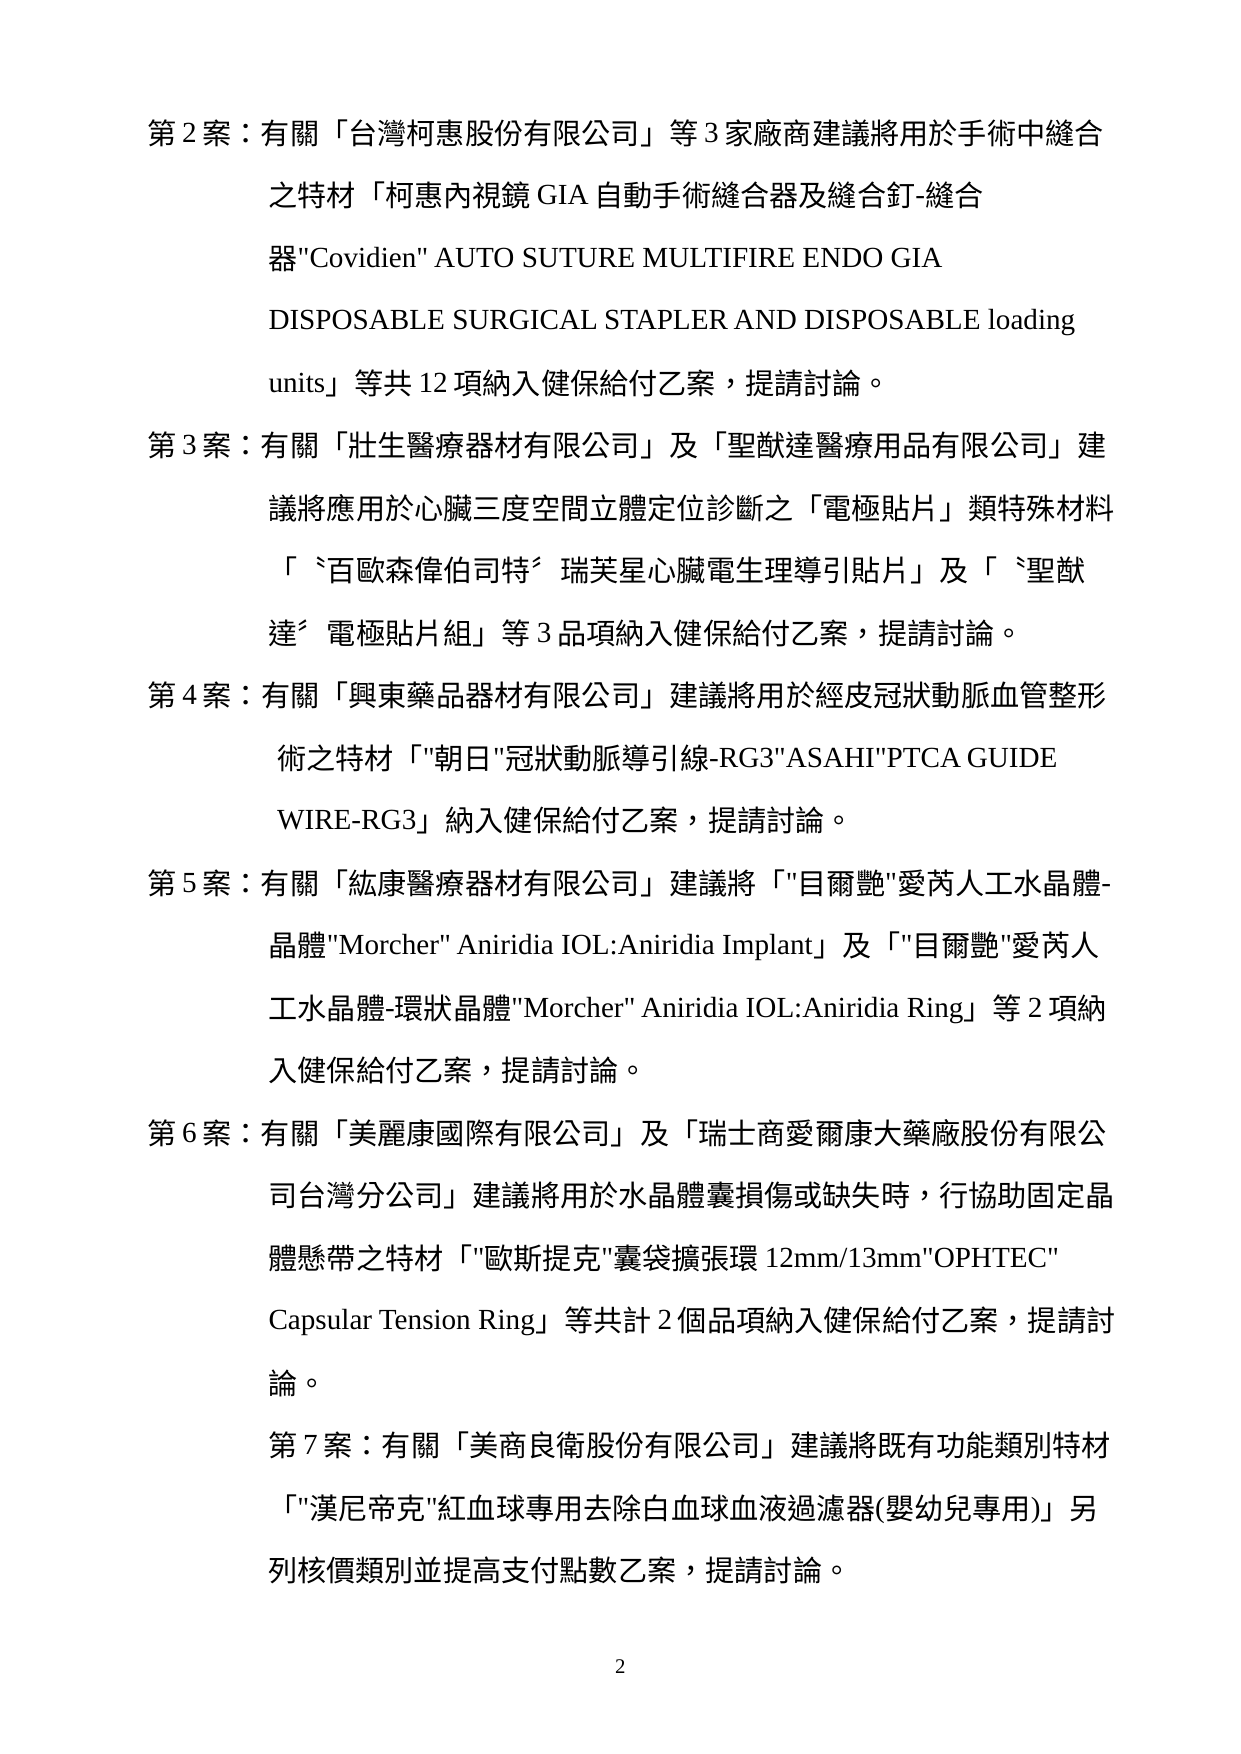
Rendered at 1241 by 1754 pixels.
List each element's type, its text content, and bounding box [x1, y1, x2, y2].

text 第3案：有關「壯生醫療器材有限公司」及「聖猷達醫療用品有限公司」建議將應用於心臟三度空間立體定位診斷之「電極貼片」類特殊材料「〝百歐森偉伯司特〞瑞芙星心臟電生理導引貼片」及「〝聖猷達〞電極貼片組」等3品項納入健保給付乙案，提請討論。 [147, 402, 1122, 652]
text 第5案：有關「紘康醫療器材有限公司」建議將「"目爾艷"愛芮人工水晶體-晶體"Morcher" Aniridia IOL:Aniridia Implant」及「"目爾艷"愛芮人工水晶體-環狀晶體"Morcher" Aniridia IOL:Aniridia Ring」等2項納入健保給付乙案，提請討論。 [147, 840, 1122, 1090]
text 第4案：有關「興東藥品器材有限公司」建議將用於經皮冠狀動脈血管整形術之特材「"朝日"冠狀動脈導引線-RG3"ASAHI"PTCA GUIDE WIRE-RG3」納入健保給付乙案，提請討論。 [147, 652, 1122, 840]
text 第6案：有關「美麗康國際有限公司」及「瑞士商愛爾康大藥廠股份有限公司台灣分公司」建議將用於水晶體囊損傷或缺失時，行協助固定晶體懸帶之特材「"歐斯提克"囊袋擴張環12mm/13mm"OPHTEC" Capsular Tension Ring」等共計2個品項納入健保給付乙案，提請討論。 [147, 1090, 1122, 1402]
text 第2案：有關「台灣柯惠股份有限公司」等3家廠商建議將用於手術中縫合之特材「柯惠內視鏡GIA自動手術縫合器及縫合釘-縫合器"Covidien" AUTO SUTURE MULTIFIRE ENDO GIA DISPOSABLE SURGICAL STAPLER AND DISPOSABLE loading units」等共12項納入健保給付乙案，提請討論。 [147, 90, 1122, 402]
text 第7案：有關「美商良衛股份有限公司」建議將既有功能類別特材「"漢尼帝克"紅血球專用去除白血球血液過濾器(嬰幼兒專用)」另列核價類別並提高支付點數乙案，提請討論。 [268, 1402, 1122, 1590]
